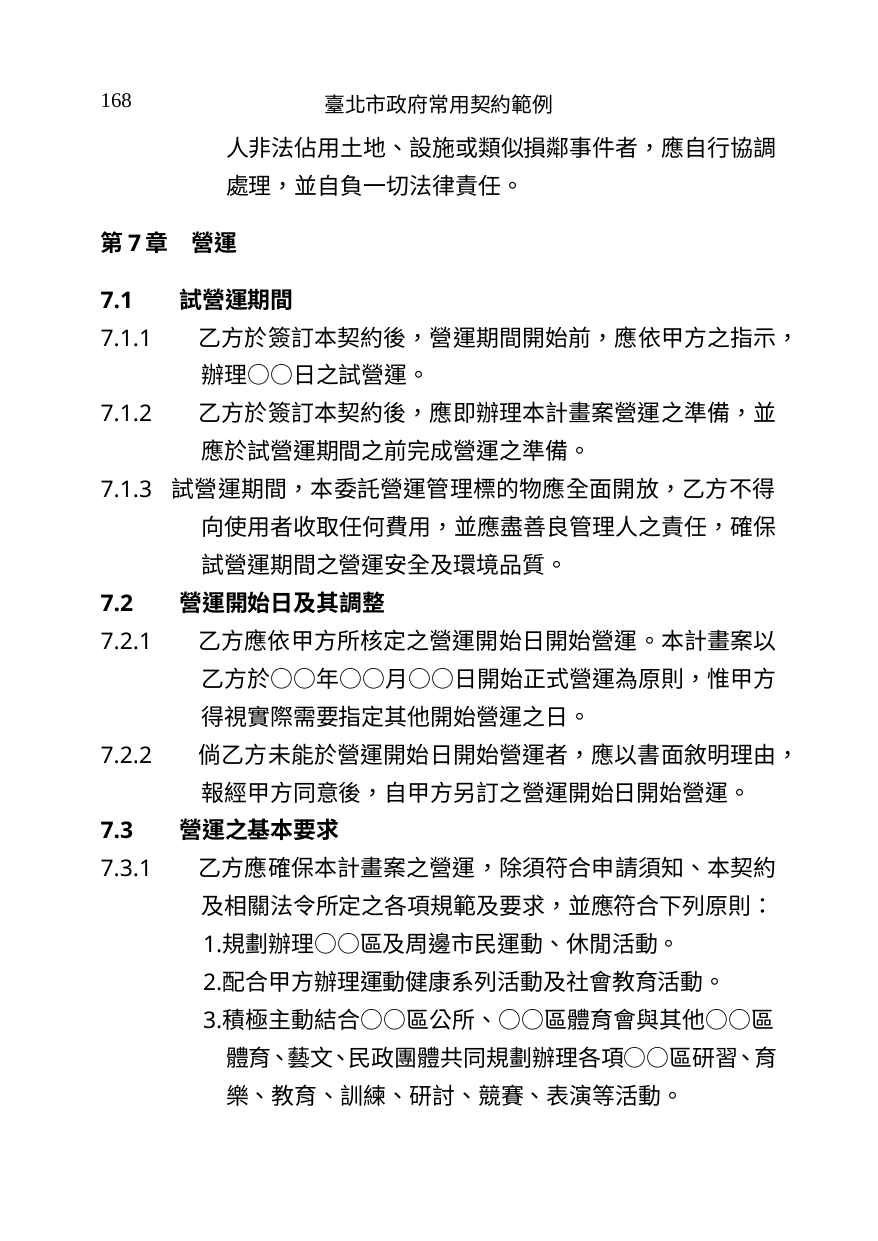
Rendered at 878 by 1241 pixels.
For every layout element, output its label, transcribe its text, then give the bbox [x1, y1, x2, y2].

text 3.積極主動結合○○區公所、○○區體育會與其他○○區體育、藝文、民政團體共同規劃辦理各項○○區研習、育樂、教育、訓練、研討、競賽、表演等活動。 [203, 999, 777, 1113]
text 7.3.1 乙方應確保本計畫案之營運，除須符合申請須知、本契約及相關法令所定之各項規範及要求，並應符合下列原則： [100, 848, 777, 924]
text 7.3 營運之基本要求 [100, 810, 777, 848]
text 人非法佔用土地、設施或類似損鄰事件者，應自行協調處理，並自負一切法律責任。 [203, 127, 777, 203]
text 2.配合甲方辦理運動健康系列活動及社會教育活動。 [203, 962, 777, 999]
text 7.2.2 倘乙方未能於營運開始日開始營運者，應以書面敘明理由，報經甲方同意後，自甲方另訂之營運開始日開始營運。 [100, 734, 777, 810]
text 7.2 營運開始日及其調整 [100, 582, 777, 620]
text 7.1.1 乙方於簽訂本契約後，營運期間開始前，應依甲方之指示，辦理○○日之試營運。 [100, 317, 777, 393]
text 7.2.1 乙方應依甲方所核定之營運開始日開始營運。本計畫案以乙方於○○年○○月○○日開始正式營運為原則，惟甲方得視實際需要指定其他開始營運之日。 [100, 620, 777, 734]
text 7.1.3 試營運期間，本委託營運管理標的物應全面開放，乙方不得向使用者收取任何費用，並應盡善良管理人之責任，確保試營運期間之營運安全及環境品質。 [100, 469, 777, 582]
text 7.1.2 乙方於簽訂本契約後，應即辦理本計畫案營運之準備，並應於試營運期間之前完成營運之準備。 [100, 393, 777, 469]
text 1.規劃辦理○○區及周邊市民運動、休閒活動。 [203, 924, 777, 962]
text 7.1 試營運期間 [100, 279, 777, 317]
text 第7章 營運 [100, 222, 777, 260]
